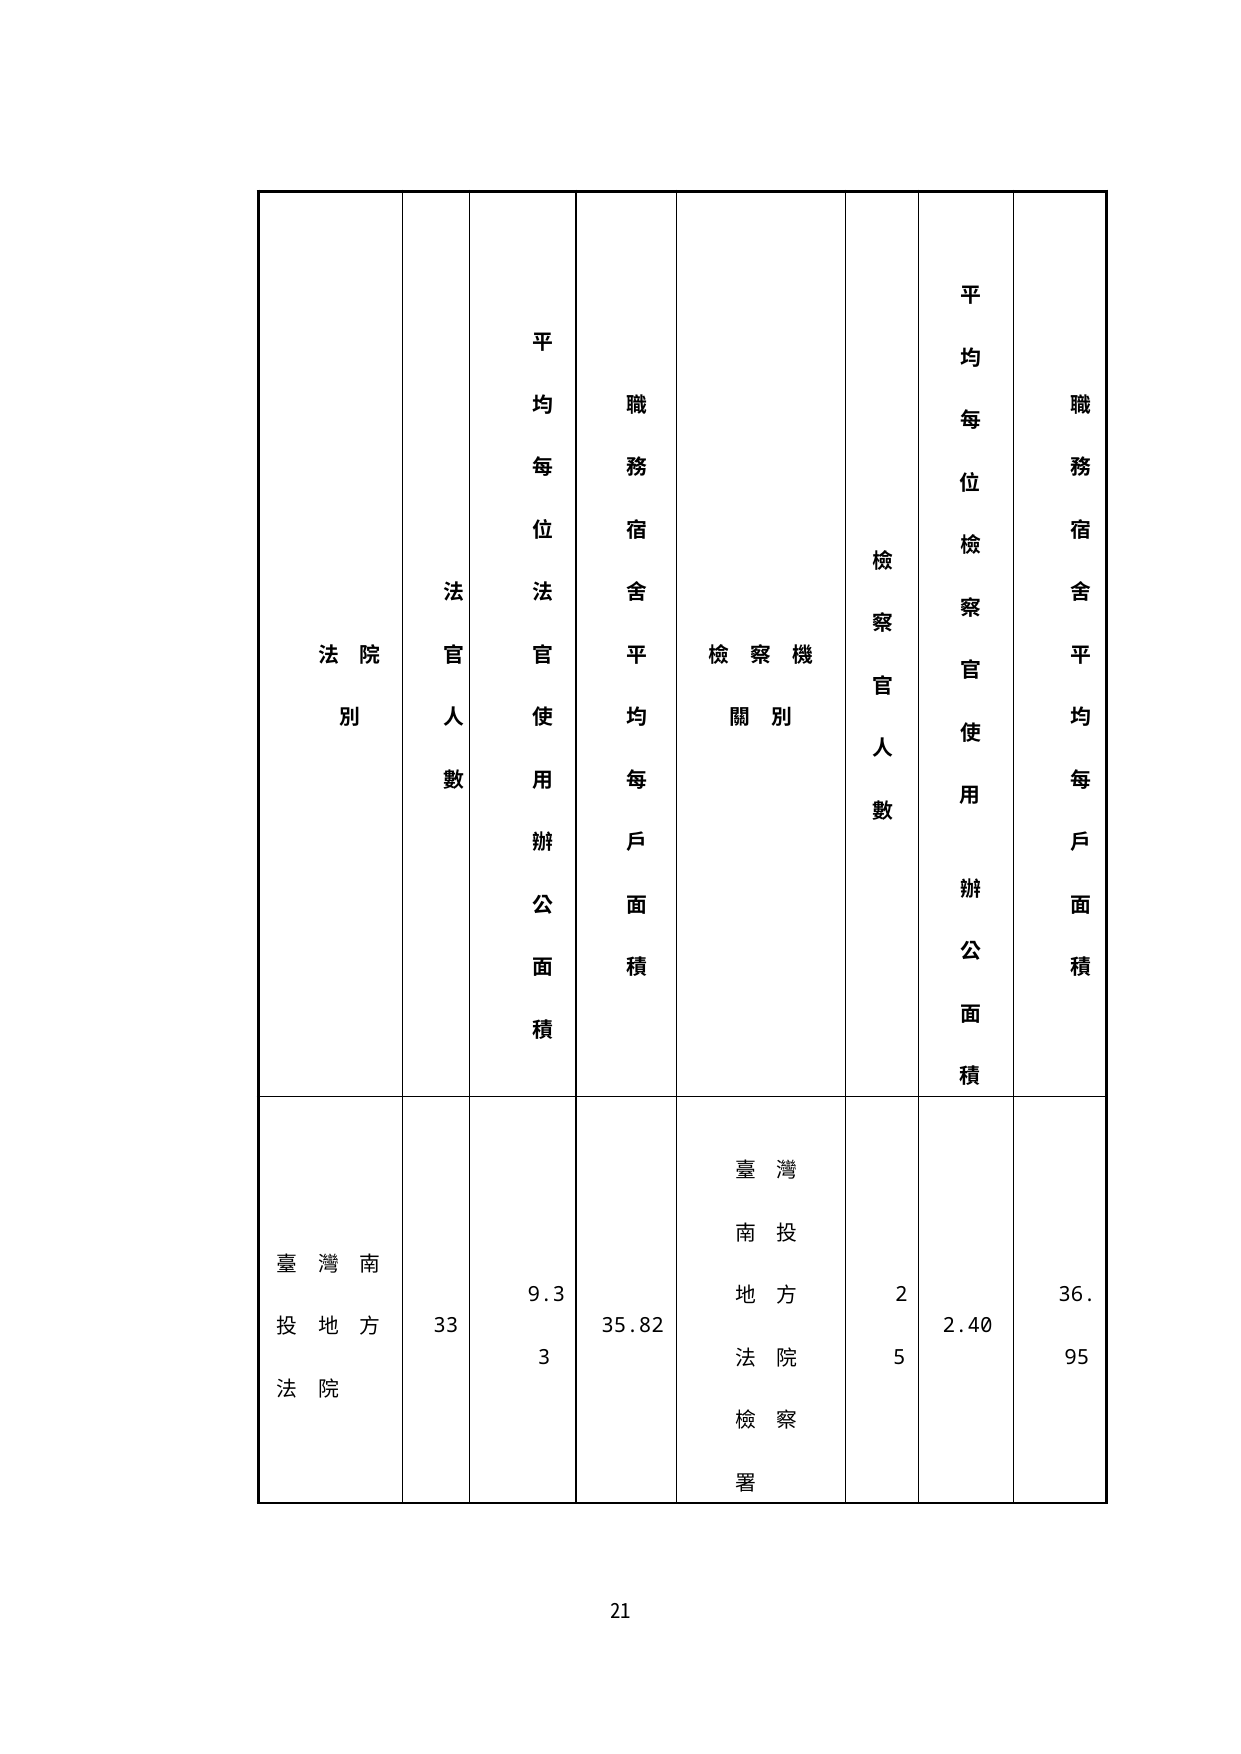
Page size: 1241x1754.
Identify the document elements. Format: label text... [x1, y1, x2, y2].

table_cell 臺灣南投地方法院 [260, 1097, 402, 1502]
table_header 平均每位法官使用辦公面積 [470, 193, 575, 1096]
table_cell 36.95 [1014, 1097, 1105, 1502]
table_cell 9.33 [470, 1097, 575, 1502]
table_cell 25 [846, 1097, 918, 1502]
table_cell 33 [403, 1097, 469, 1502]
table_header 檢察機關別 [677, 193, 845, 1096]
table_header 法院別 [260, 193, 402, 1096]
table_header 法官人數 [403, 193, 469, 1096]
table_header 平均每位 檢察官使用 辦公面積 [919, 193, 1013, 1096]
table_cell 2.40 [919, 1097, 1013, 1502]
table_header 職務宿舍平均每戶面積 [577, 193, 676, 1096]
table_cell 35.82 [577, 1097, 676, 1502]
table_header 檢察官人數 [846, 193, 918, 1096]
table_cell 臺灣南投地方法院檢察署 [677, 1097, 845, 1502]
table_header 職務宿舍平均每戶面積 [1014, 193, 1105, 1096]
